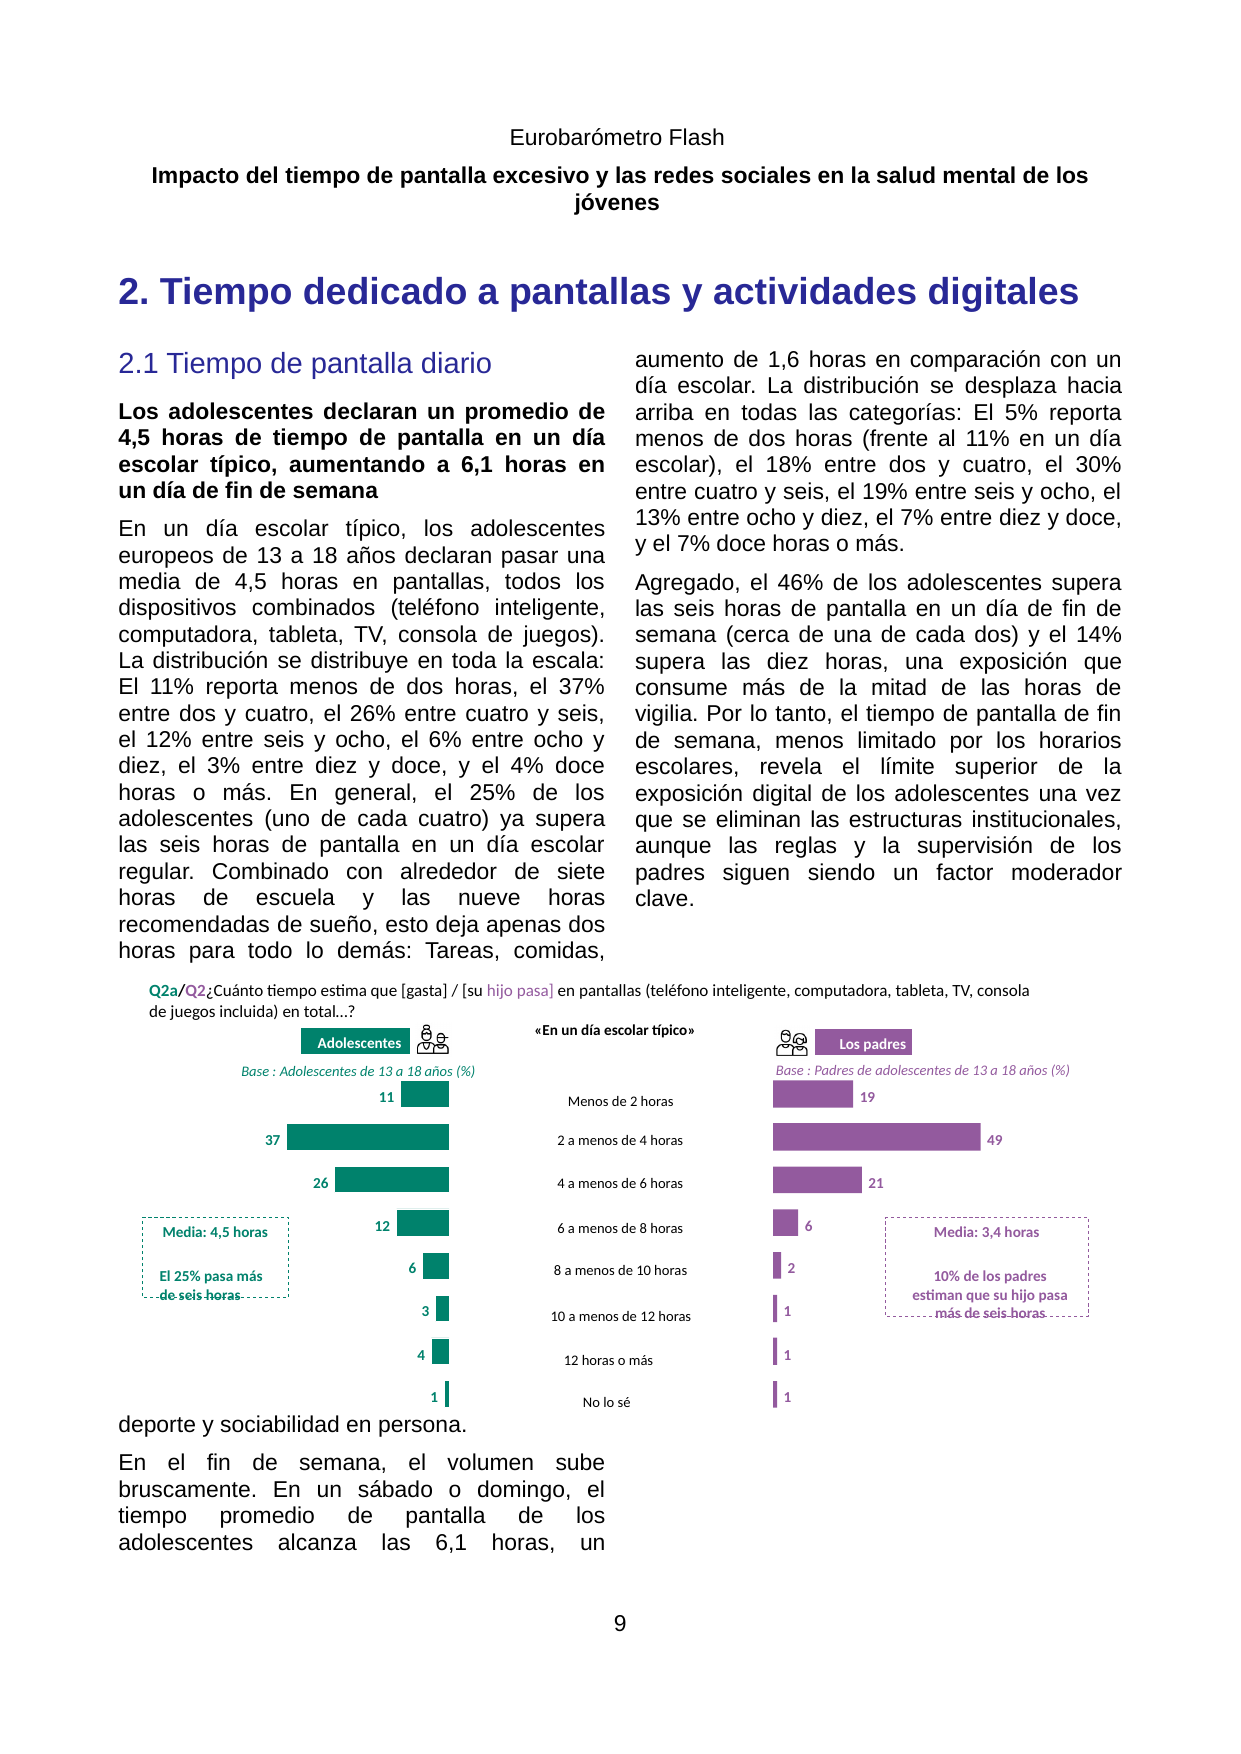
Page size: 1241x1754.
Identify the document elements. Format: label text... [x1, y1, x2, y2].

text Los adolescentes declaran un promedio de 4,5 horas de tiempo de pantalla en un día escolar típico, aumentando a 6,1 horas en un día de fin de semana [118, 398, 605, 503]
text En el fin de semana, el volumen sube bruscamente. En un sábado o domingo, el tiempo promedio de pantalla de los adolescentes alcanza las 6,1 horas, un [118, 1449, 605, 1555]
text Agregado, el 46% de los adolescentes supera las seis horas de pantalla en un día de fin de semana (cerca de una de cada dos) y el 14% supera las diez horas, una exposición que consume más de la mitad de las horas de vigilia. Por lo tanto, el tiempo de pantalla de fin de semana, menos limitado por los horarios escolares, revela el límite superior de la exposición digital de los adolescentes una vez que se eliminan las estructuras institucionales, aunque las reglas y la supervisión de los padres siguen siendo un factor moderador clave. [635, 569, 1122, 911]
text En un día escolar típico, los adolescentes europeos de 13 a 18 años declaran pasar una media de 4,5 horas en pantallas, todos los dispositivos combinados (teléfono inteligente, computadora, tableta, TV, consola de juegos). La distribución se distribuye en toda la escala: El 11% reporta menos de dos horas, el 37% entre dos y cuatro, el 26% entre cuatro y seis, el 12% entre seis y ocho, el 6% entre ocho y diez, el 3% entre diez y doce, y el 4% doce horas o más. En general, el 25% de los adolescentes (uno de cada cuatro) ya supera las seis horas de pantalla en un día escolar regular. Combinado con alrededor de siete horas de escuela y las nueve horas recomendadas de sueño, esto deja apenas dos horas para todo lo demás: Tareas, comidas, deporte y sociabilidad en persona. [118, 515, 605, 1437]
subtitle 2.1 Tiempo de pantalla diario [118, 346, 605, 379]
text aumento de 1,6 horas en comparación con un día escolar. La distribución se desplaza hacia arriba en todas las categorías: El 5% reporta menos de dos horas (frente al 11% en un día escolar), el 18% entre dos y cuatro, el 30% entre cuatro y seis, el 19% entre seis y ocho, el 13% entre ocho y diez, el 7% entre diez y doce, y el 7% doce horas o más. [635, 346, 1122, 557]
subtitle 2. Tiempo dedicado a pantallas y actividades digitales [118, 269, 1122, 313]
picture [774, 1025, 810, 1061]
picture [415, 1022, 452, 1057]
